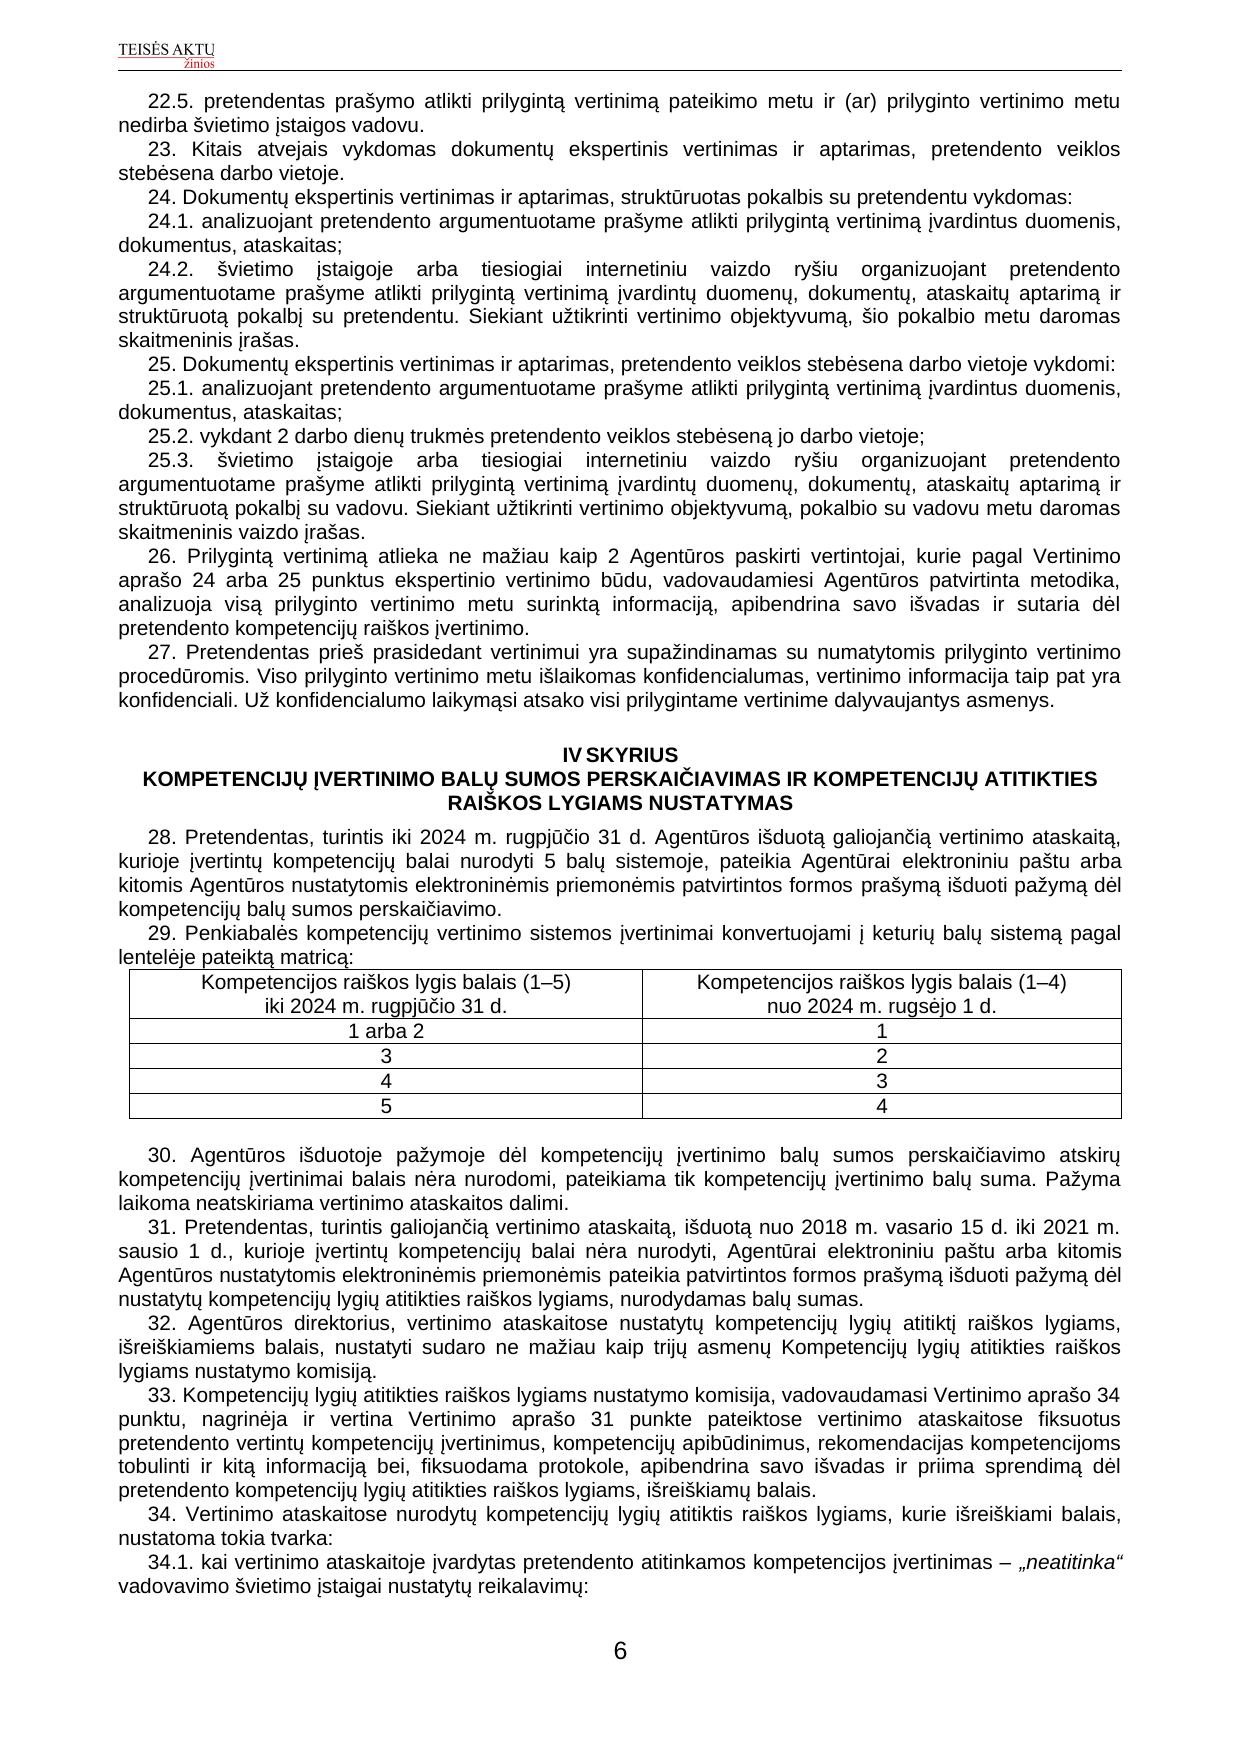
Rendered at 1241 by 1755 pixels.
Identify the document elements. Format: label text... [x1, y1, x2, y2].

table_cell 2 [643, 1044, 1121, 1068]
table_cell 4 [130, 1069, 642, 1093]
text 24. Dokumentų ekspertinis vertinimas ir aptarimas, struktūruotas pokalbis su pretendentu vykdomas: [118, 184, 1122, 208]
text 34. Vertinimo ataskaitose nurodytų kompetencijų lygių atitiktis raiškos lygiams, kurie išreiškiami balais, nustatoma tokia tvarka: [118, 1502, 1122, 1550]
text 30. Agentūros išduotoje pažymoje dėl kompetencijų įvertinimo balų sumos perskaičiavimo atskirų kompetencijų įvertinimai balais nėra nurodomi, pateikiama tik kompetencijų įvertinimo balų suma. Pažyma laikoma neatskiriama vertinimo ataskaitos dalimi. [118, 1143, 1122, 1215]
table_cell 1 [643, 1019, 1121, 1043]
text 24.1. analizuojant pretendento argumentuotame prašyme atlikti prilygintą vertinimą įvardintus duomenis, dokumentus, ataskaitas; [118, 208, 1122, 256]
text 26. Prilygintą vertinimą atlieka ne mažiau kaip 2 Agentūros paskirti vertintojai, kurie pagal Vertinimo aprašo 24 arba 25 punktus ekspertinio vertinimo būdu, vadovaudamiesi Agentūros patvirtinta metodika, analizuoja visą prilyginto vertinimo metu surinktą informaciją, apibendrina savo išvadas ir sutaria dėl pretendento kompetencijų raiškos įvertinimo. [118, 544, 1122, 640]
table_cell 3 [643, 1069, 1121, 1093]
text 29. Penkiabalės kompetencijų vertinimo sistemos įvertinimai konvertuojami į keturių balų sistemą pagal lentelėje pateiktą matricą: [118, 921, 1122, 969]
table_cell 3 [130, 1044, 642, 1068]
table_header Kompetencijos raiškos lygis balais (1–4) nuo 2024 m. rugsėjo 1 d. [643, 970, 1121, 1018]
table_cell 5 [130, 1094, 642, 1118]
text IV SKYRIUS KOMPETENCIJŲ ĮVERTINIMO BALŲ SUMOS PERSKAIČIAVIMAS IR KOMPETENCIJŲ ATITIKTIES RAIŠKOS LYGIAMS NUSTATYMAS [118, 743, 1122, 815]
text 31. Pretendentas, turintis galiojančią vertinimo ataskaitą, išduotą nuo 2018 m. vasario 15 d. iki 2021 m. sausio 1 d., kurioje įvertintų kompetencijų balai nėra nurodyti, Agentūrai elektroniniu paštu arba kitomis Agentūros nustatytomis elektroninėmis priemonėmis pateikia patvirtintos formos prašymą išduoti pažymą dėl nustatytų kompetencijų lygių atitikties raiškos lygiams, nurodydamas balų sumas. [118, 1215, 1122, 1311]
table_cell 1 arba 2 [130, 1019, 642, 1043]
text 24.2. švietimo įstaigoje arba tiesiogiai internetiniu vaizdo ryšiu organizuojant pretendento argumentuotame prašyme atlikti prilygintą vertinimą įvardintų duomenų, dokumentų, ataskaitų aptarimą ir struktūruotą pokalbį su pretendentu. Siekiant užtikrinti vertinimo objektyvumą, šio pokalbio metu daromas skaitmeninis įrašas. [118, 256, 1122, 352]
text 25.3. švietimo įstaigoje arba tiesiogiai internetiniu vaizdo ryšiu organizuojant pretendento argumentuotame prašyme atlikti prilygintą vertinimą įvardintų duomenų, dokumentų, ataskaitų aptarimą ir struktūruotą pokalbį su vadovu. Siekiant užtikrinti vertinimo objektyvumą, pokalbio su vadovu metu daromas skaitmeninis vaizdo įrašas. [118, 448, 1122, 544]
text 25.1. analizuojant pretendento argumentuotame prašyme atlikti prilygintą vertinimą įvardintus duomenis, dokumentus, ataskaitas; [118, 376, 1122, 424]
text 22.5. pretendentas prašymo atlikti prilygintą vertinimą pateikimo metu ir (ar) prilyginto vertinimo metu nedirba švietimo įstaigos vadovu. [118, 89, 1122, 137]
text 32. Agentūros direktorius, vertinimo ataskaitose nustatytų kompetencijų lygių atitiktį raiškos lygiams, išreiškiamiems balais, nustatyti sudaro ne mažiau kaip trijų asmenų Kompetencijų lygių atitikties raiškos lygiams nustatymo komisiją. [118, 1311, 1122, 1382]
text 28. Pretendentas, turintis iki 2024 m. rugpjūčio 31 d. Agentūros išduotą galiojančią vertinimo ataskaitą, kurioje įvertintų kompetencijų balai nurodyti 5 balų sistemoje, pateikia Agentūrai elektroniniu paštu arba kitomis Agentūros nustatytomis elektroninėmis priemonėmis patvirtintos formos prašymą išduoti pažymą dėl kompetencijų balų sumos perskaičiavimo. [118, 825, 1122, 921]
text 25. Dokumentų ekspertinis vertinimas ir aptarimas, pretendento veiklos stebėsena darbo vietoje vykdomi: [118, 352, 1122, 376]
table_cell 4 [643, 1094, 1121, 1118]
text 27. Pretendentas prieš prasidedant vertinimui yra supažindinamas su numatytomis prilyginto vertinimo procedūromis. Viso prilyginto vertinimo metu išlaikomas konfidencialumas, vertinimo informacija taip pat yra konfidenciali. Už konfidencialumo laikymąsi atsako visi prilygintame vertinime dalyvaujantys asmenys. [118, 640, 1122, 712]
table_header Kompetencijos raiškos lygis balais (1–5) iki 2024 m. rugpjūčio 31 d. [130, 970, 642, 1018]
text 25.2. vykdant 2 darbo dienų trukmės pretendento veiklos stebėseną jo darbo vietoje; [118, 424, 1122, 448]
text 33. Kompetencijų lygių atitikties raiškos lygiams nustatymo komisija, vadovaudamasi Vertinimo aprašo 34 punktu, nagrinėja ir vertina Vertinimo aprašo 31 punkte pateiktose vertinimo ataskaitose fiksuotus pretendento vertintų kompetencijų įvertinimus, kompetencijų apibūdinimus, rekomendacijas kompetencijoms tobulinti ir kitą informaciją bei, fiksuodama protokole, apibendrina savo išvadas ir priima sprendimą dėl pretendento kompetencijų lygių atitikties raiškos lygiams, išreiškiamų balais. [118, 1382, 1122, 1502]
text 34.1. kai vertinimo ataskaitoje įvardytas pretendento atitinkamos kompetencijos įvertinimas – „neatitinka“ vadovavimo švietimo įstaigai nustatytų reikalavimų: [118, 1550, 1122, 1598]
text 23. Kitais atvejais vykdomas dokumentų ekspertinis vertinimas ir aptarimas, pretendento veiklos stebėsena darbo vietoje. [118, 137, 1122, 184]
